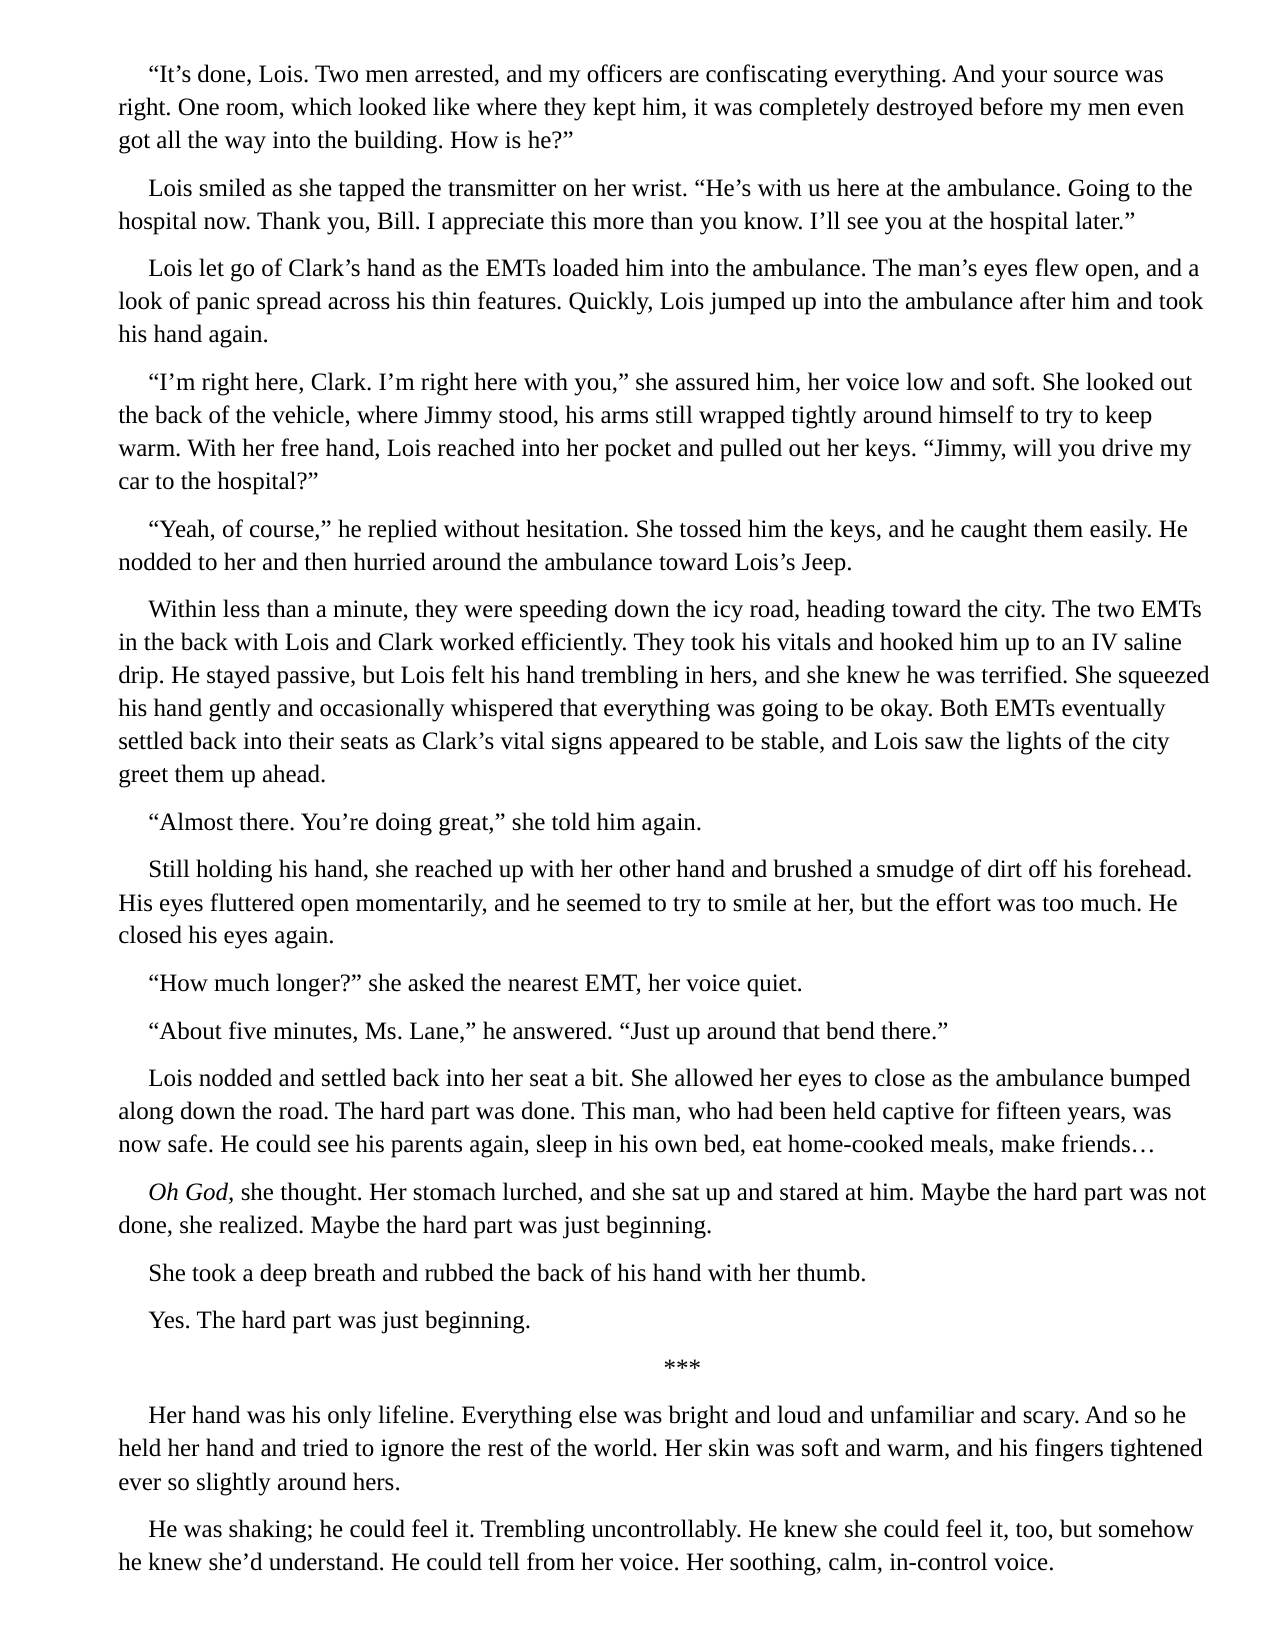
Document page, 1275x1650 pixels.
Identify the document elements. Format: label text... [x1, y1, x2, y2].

text “How much longer?” she asked the nearest EMT, her voice quiet. [118, 968, 1216, 997]
text Lois smiled as she tapped the transmitter on her wrist. “He’s with us here at the ambulance. Going to the hospital now. Thank you, Bill. I appreciate this more than you know. I’ll see you at the hospital later.” [118, 173, 1216, 234]
text “Almost there. You’re doing great,” she told him again. [118, 807, 1216, 836]
text “About five minutes, Ms. Lane,” he answered. “Just up around that bend there.” [118, 1016, 1216, 1044]
text Lois nodded and settled back into her seat a bit. She allowed her eyes to close as the ambulance bumped along down the road. The hard part was done. This man, who had been held captive for fifteen years, was now safe. He could see his parents again, sleep in his own bed, eat home-cooked meals, make friends… [118, 1063, 1216, 1158]
text “I’m right here, Clark. I’m right here with you,” she assured him, her voice low and soft. She looked out the back of the vehicle, where Jimmy stood, his arms still wrapped tightly around himself to try to keep warm. With her free hand, Lois reached into her pocket and pulled out her keys. “Jimmy, will you drive my car to the hospital?” [118, 367, 1216, 495]
text He was shaking; he could feel it. Trembling uncontrollably. He knew she could feel it, too, but somehow he knew she’d understand. He could tell from her voice. Her soothing, calm, in-control voice. [118, 1514, 1216, 1576]
text Yes. The hard part was just beginning. [118, 1305, 1216, 1334]
text Still holding his hand, she reached up with her other hand and brushed a smudge of dirt off his forehead. His eyes fluttered open momentarily, and he seemed to try to smile at her, but the effort was too much. He closed his eyes again. [118, 854, 1216, 949]
text Within less than a minute, they were speeding down the icy road, heading toward the city. The two EMTs in the back with Lois and Clark worked efficiently. They took his vitals and hooked him up to an IV saline drip. He stayed passive, but Lois felt his hand trembling in hers, and she knew he was terrified. She squeezed his hand gently and occasionally whispered that everything was going to be okay. Both EMTs eventually settled back into their seats as Clark’s vital signs appeared to be stable, and Lois saw the lights of the city greet them up ahead. [118, 594, 1216, 788]
text Her hand was his only lifeline. Everything else was bright and loud and unfamiliar and scary. And so he held her hand and tried to ignore the rest of the world. Her skin was soft and warm, and his fingers tightened ever so slightly around hers. [118, 1401, 1216, 1495]
text Lois let go of Clark’s hand as the EMTs loaded him into the ambulance. The man’s eyes flew open, and a look of panic spread across his thin features. Quickly, Lois jumped up into the ambulance after him and took his hand again. [118, 253, 1216, 348]
text She took a deep breath and rubbed the back of his hand with her thumb. [118, 1258, 1216, 1286]
text Oh God, she thought. Her stomach lurched, and she sat up and stared at him. Maybe the hard part was not done, she realized. Maybe the hard part was just beginning. [118, 1177, 1216, 1239]
text “Yeah, of course,” he replied without hesitation. She tossed him the keys, and he caught them easily. He nodded to her and then hurried around the ambulance toward Lois’s Jeep. [118, 514, 1216, 575]
text *** [118, 1353, 1216, 1382]
text “It’s done, Lois. Two men arrested, and my officers are confiscating everything. And your source was right. One room, which looked like where they kept him, it was completely destroyed before my men even got all the way into the building. How is he?” [118, 59, 1216, 154]
